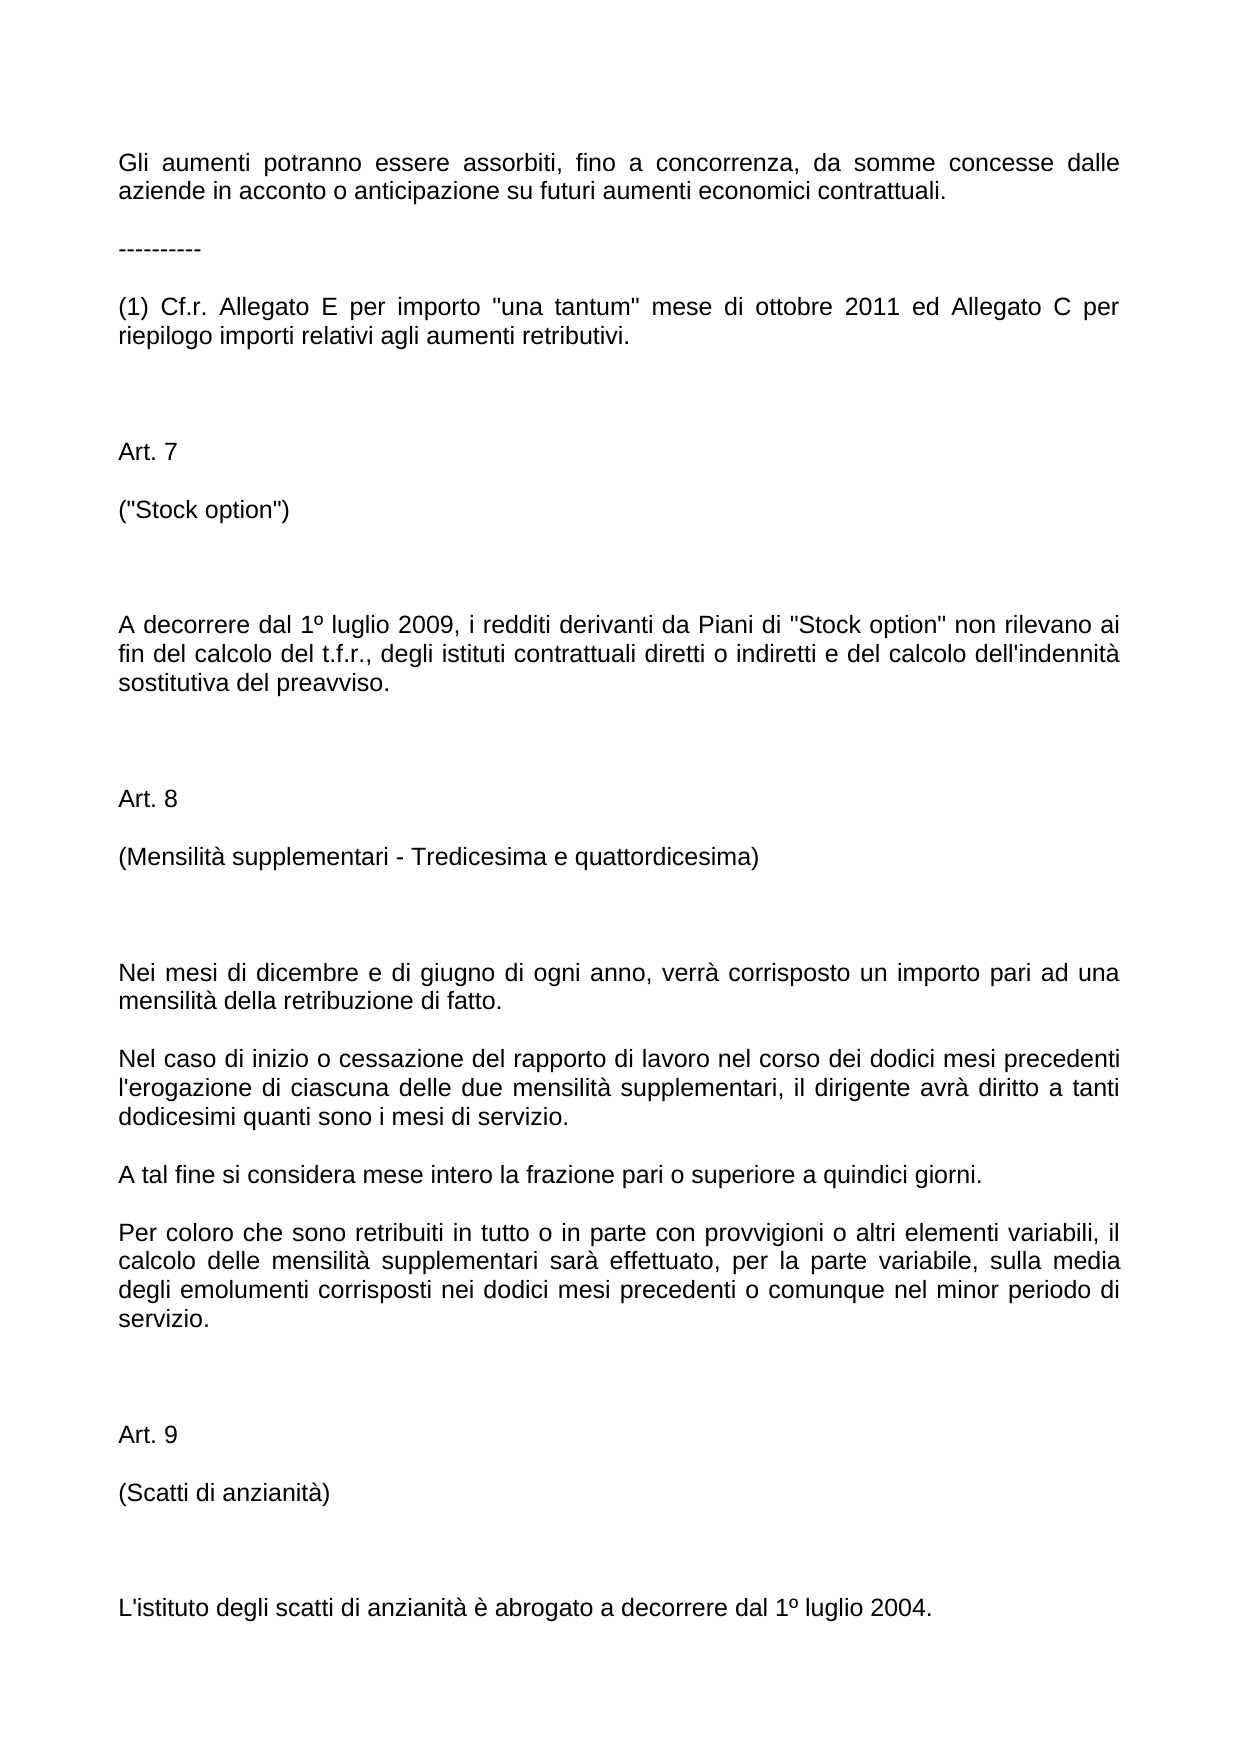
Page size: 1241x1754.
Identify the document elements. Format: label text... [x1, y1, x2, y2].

text Art. 9 [118, 1420, 1122, 1448]
text (Scatti di anzianità) [118, 1478, 1122, 1506]
text Gli aumenti potranno essere assorbiti, fino a concorrenza, da somme concesse dalle aziende in acconto o anticipazione su futuri aumenti economici contrattuali. [118, 148, 1122, 205]
text A tal fine si considera mese intero la frazione pari o superiore a quindici giorni. [118, 1160, 1122, 1188]
text Nei mesi di dicembre e di giugno di ogni anno, verrà corrisposto un importo pari ad una mensilità della retribuzione di fatto. [118, 958, 1122, 1015]
text A decorrere dal 1º luglio 2009, i redditi derivanti da Piani di "Stock option" non rilevano ai fin del calcolo del t.f.r., degli istituti contrattuali diretti o indiretti e del calcolo dell'indennità sostitutiva del preavviso. [118, 611, 1122, 697]
text (1) Cf.r. Allegato E per importo "una tantum" mese di ottobre 2011 ed Allegato C per riepilogo importi relativi agli aumenti retributivi. [118, 292, 1122, 350]
text Art. 7 [118, 437, 1122, 466]
text Art. 8 [118, 784, 1122, 813]
text L'istituto degli scatti di anzianità è abrogato a decorrere dal 1º luglio 2004. [118, 1593, 1122, 1622]
text ---------- [118, 234, 1122, 263]
text Nel caso di inizio o cessazione del rapporto di lavoro nel corso dei dodici mesi precedenti l'erogazione di ciascuna delle due mensilità supplementari, il dirigente avrà diritto a tanti dodicesimi quanti sono i mesi di servizio. [118, 1044, 1122, 1131]
text (Mensilità supplementari - Tredicesima e quattordicesima) [118, 842, 1122, 871]
text ("Stock option") [118, 495, 1122, 523]
text Per coloro che sono retribuiti in tutto o in parte con provvigioni o altri elementi variabili, il calcolo delle mensilità supplementari sarà effettuato, per la parte variabile, sulla media degli emolumenti corrisposti nei dodici mesi precedenti o comunque nel minor periodo di servizio. [118, 1218, 1122, 1333]
